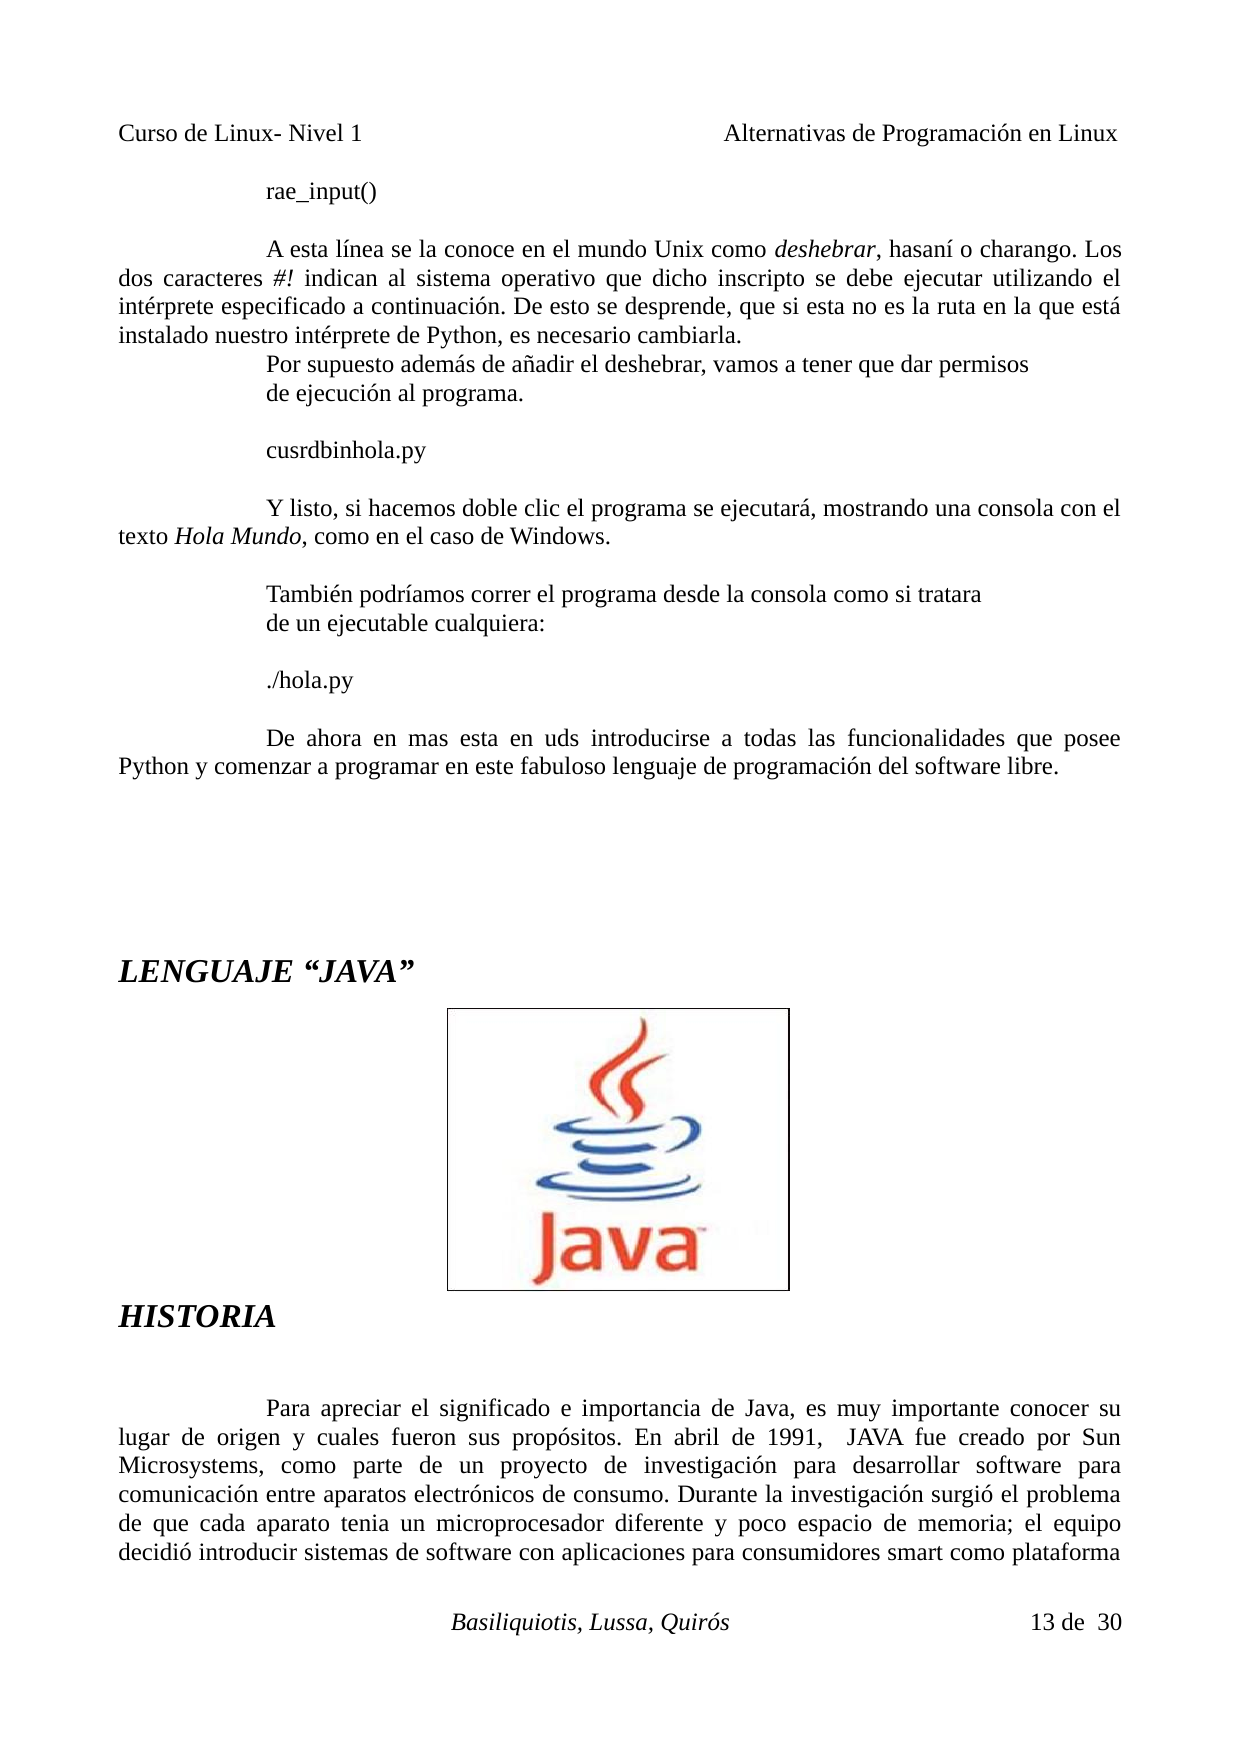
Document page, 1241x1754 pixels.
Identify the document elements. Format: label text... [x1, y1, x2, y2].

text Para apreciar el significado e importancia de Java, es muy importante conocer su lugar de origen y cuales fueron sus propósitos. En abril de 1991, JAVA fue creado por Sun Microsystems, como parte de un proyecto de investigación para desarrollar software para comunicación entre aparatos electrónicos de consumo. Durante la investigación surgió el problema de que cada aparato tenia un microprocesador diferente y poco espacio de memoria; el equipo decidió introducir sistemas de software con aplicaciones para consumidores smart como plataforma [118, 1393, 1122, 1565]
text Y listo, si hacemos doble clic el programa se ejecutará, mostrando una consola con el texto Hola Mundo, como en el caso de Windows. [118, 493, 1122, 550]
text de un ejecutable cualquiera: [118, 608, 1122, 636]
text A esta línea se la conoce en el mundo Unix como deshebrar, hasaní o charango. Los dos caracteres #! indican al sistema operativo que dicho inscripto se debe ejecutar utilizando el intérprete especificado a continuación. De esto se desprende, que si esta no es la ruta en la que está instalado nuestro intérprete de Python, es necesario cambiarla. [118, 234, 1122, 349]
text También podríamos correr el programa desde la consola como si tratara [118, 579, 1122, 608]
text rae_input() [118, 176, 1122, 205]
subtitle HISTORIA [118, 1031, 1122, 1335]
text ./hola.py [118, 665, 1122, 694]
text cusrdbinhola.py [118, 435, 1122, 464]
text Por supuesto además de añadir el deshebrar, vamos a tener que dar permisos [118, 349, 1122, 378]
text De ahora en mas esta en uds introducirse a todas las funcionalidades que posee Python y comenzar a programar en este fabuloso lenguaje de programación del software libre. [118, 723, 1122, 780]
picture [442, 1002, 798, 1297]
text de ejecución al programa. [118, 378, 1122, 406]
subtitle LENGUAJE “JAVA” [118, 951, 1122, 989]
